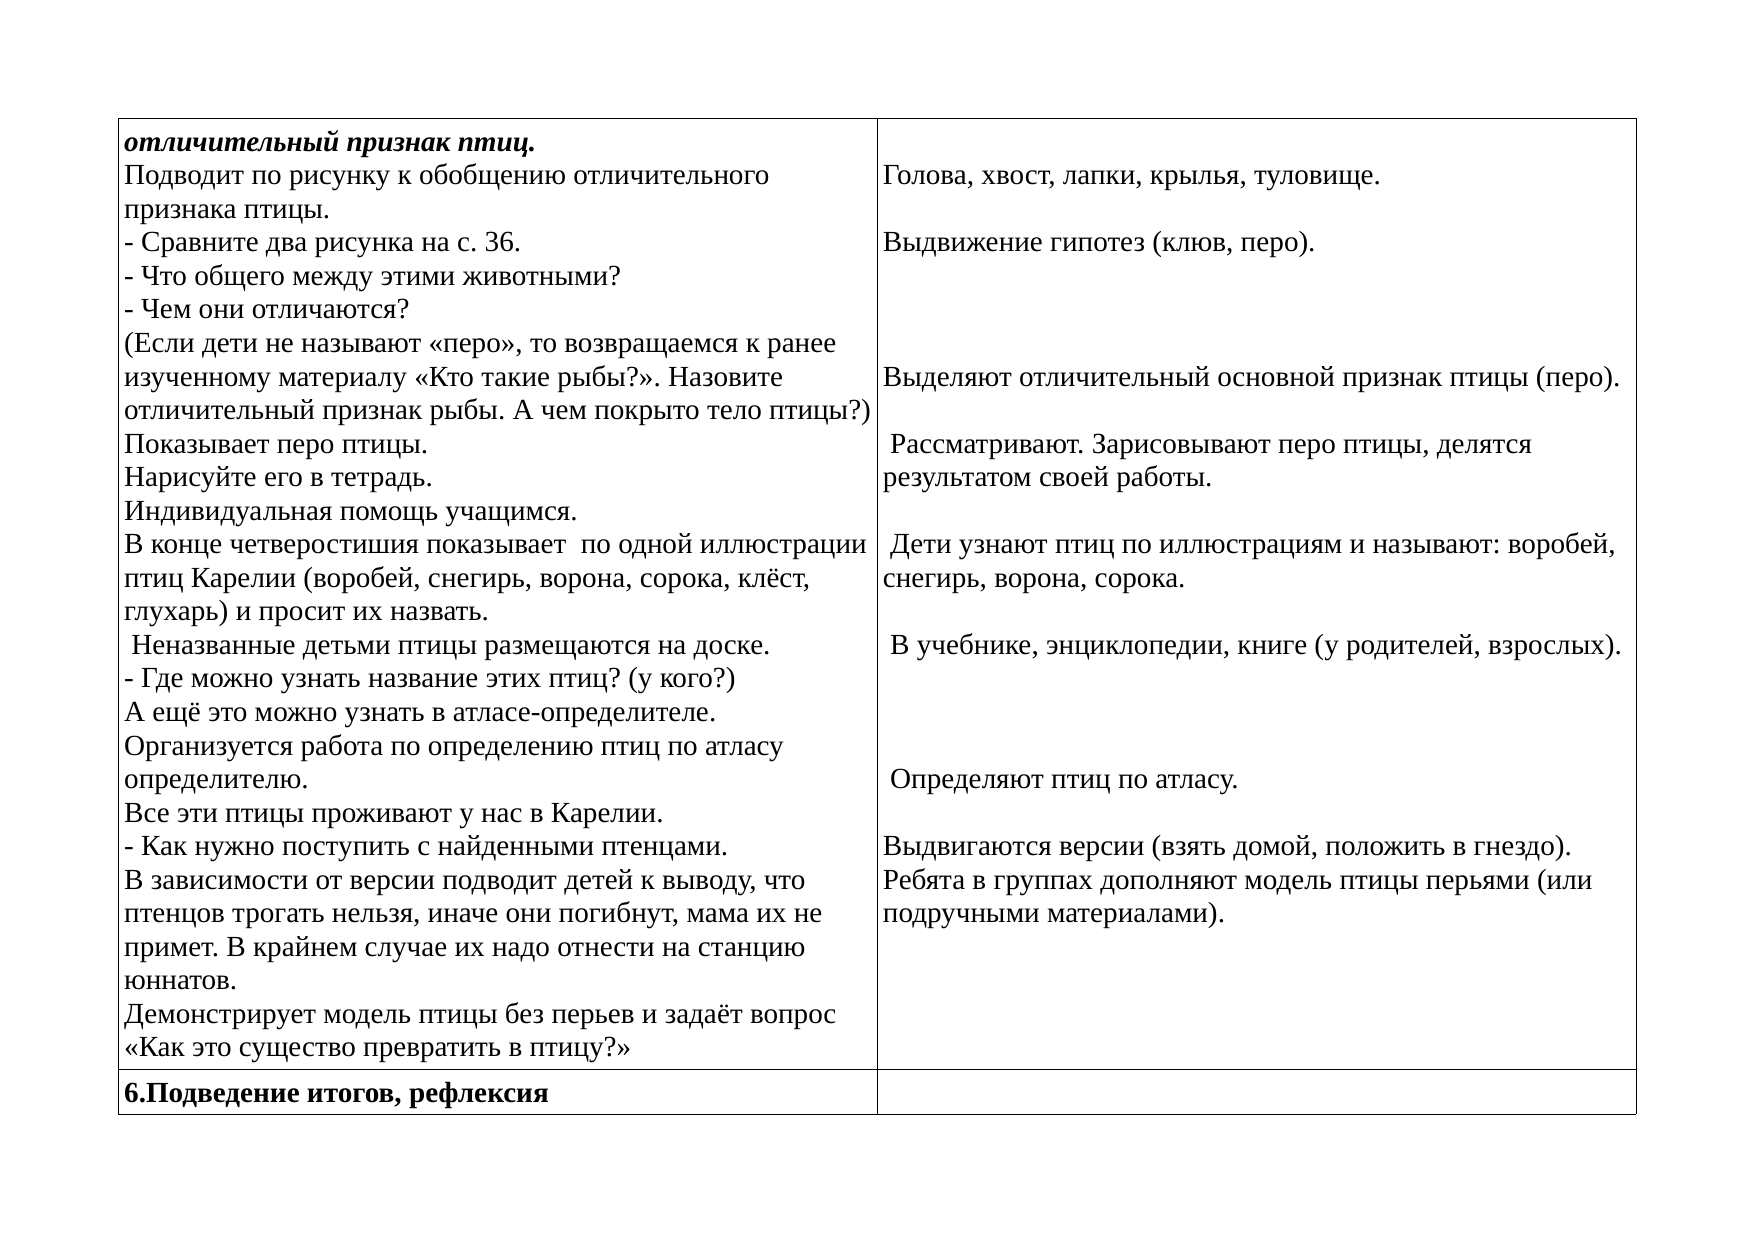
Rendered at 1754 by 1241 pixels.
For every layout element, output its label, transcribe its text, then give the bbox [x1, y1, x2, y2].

table_cell Голова, хвост, лапки, крылья, туловище. Выдвижение гипотез (клюв, перо). Выделяют отличительный основной признак птицы (перо). Рассматривают. Зарисовывают перо птицы, делятся результатом своей работы. Дети узнают птиц по иллюстрациям и называют: воробей, снегирь, ворона, сорока. В учебнике, энциклопедии, книге (у родителей, взрослых). Определяют птиц по атласу. Выдвигаются версии (взять домой, положить в гнездо). Ребята в группах дополняют модель птицы перьями (или подручными материалами). [878, 119, 1636, 1069]
table_cell отличительный признак птиц. Подводит по рисунку к обобщению отличительного признака птицы. - Сравните два рисунка на с. 36. - Что общего между этими животными? - Чем они отличаются? (Если дети не называют «перо», то возвращаемся к ранее изученному материалу «Кто такие рыбы?». Назовите отличительный признак рыбы. А чем покрыто тело птицы?) Показывает перо птицы. Нарисуйте его в тетрадь. Индивидуальная помощь учащимся. В конце четверостишия показывает по одной иллюстрации птиц Карелии (воробей, снегирь, ворона, сорока, клёст, глухарь) и просит их назвать. Неназванные детьми птицы размещаются на доске. - Где можно узнать название этих птиц? (у кого?) А ещё это можно узнать в атласе-определителе. Организуется работа по определению птиц по атласу определителю. Все эти птицы проживают у нас в Карелии. - Как нужно поступить с найденными птенцами. В зависимости от версии подводит детей к выводу, что птенцов трогать нельзя, иначе они погибнут, мама их не примет. В крайнем случае их надо отнести на станцию юннатов. Демонстрирует модель птицы без перьев и задаёт вопрос «Как это существо превратить в птицу?» [119, 119, 877, 1069]
table_cell 6.Подведение итогов, рефлексия [119, 1070, 877, 1114]
table_cell [878, 1070, 1636, 1114]
